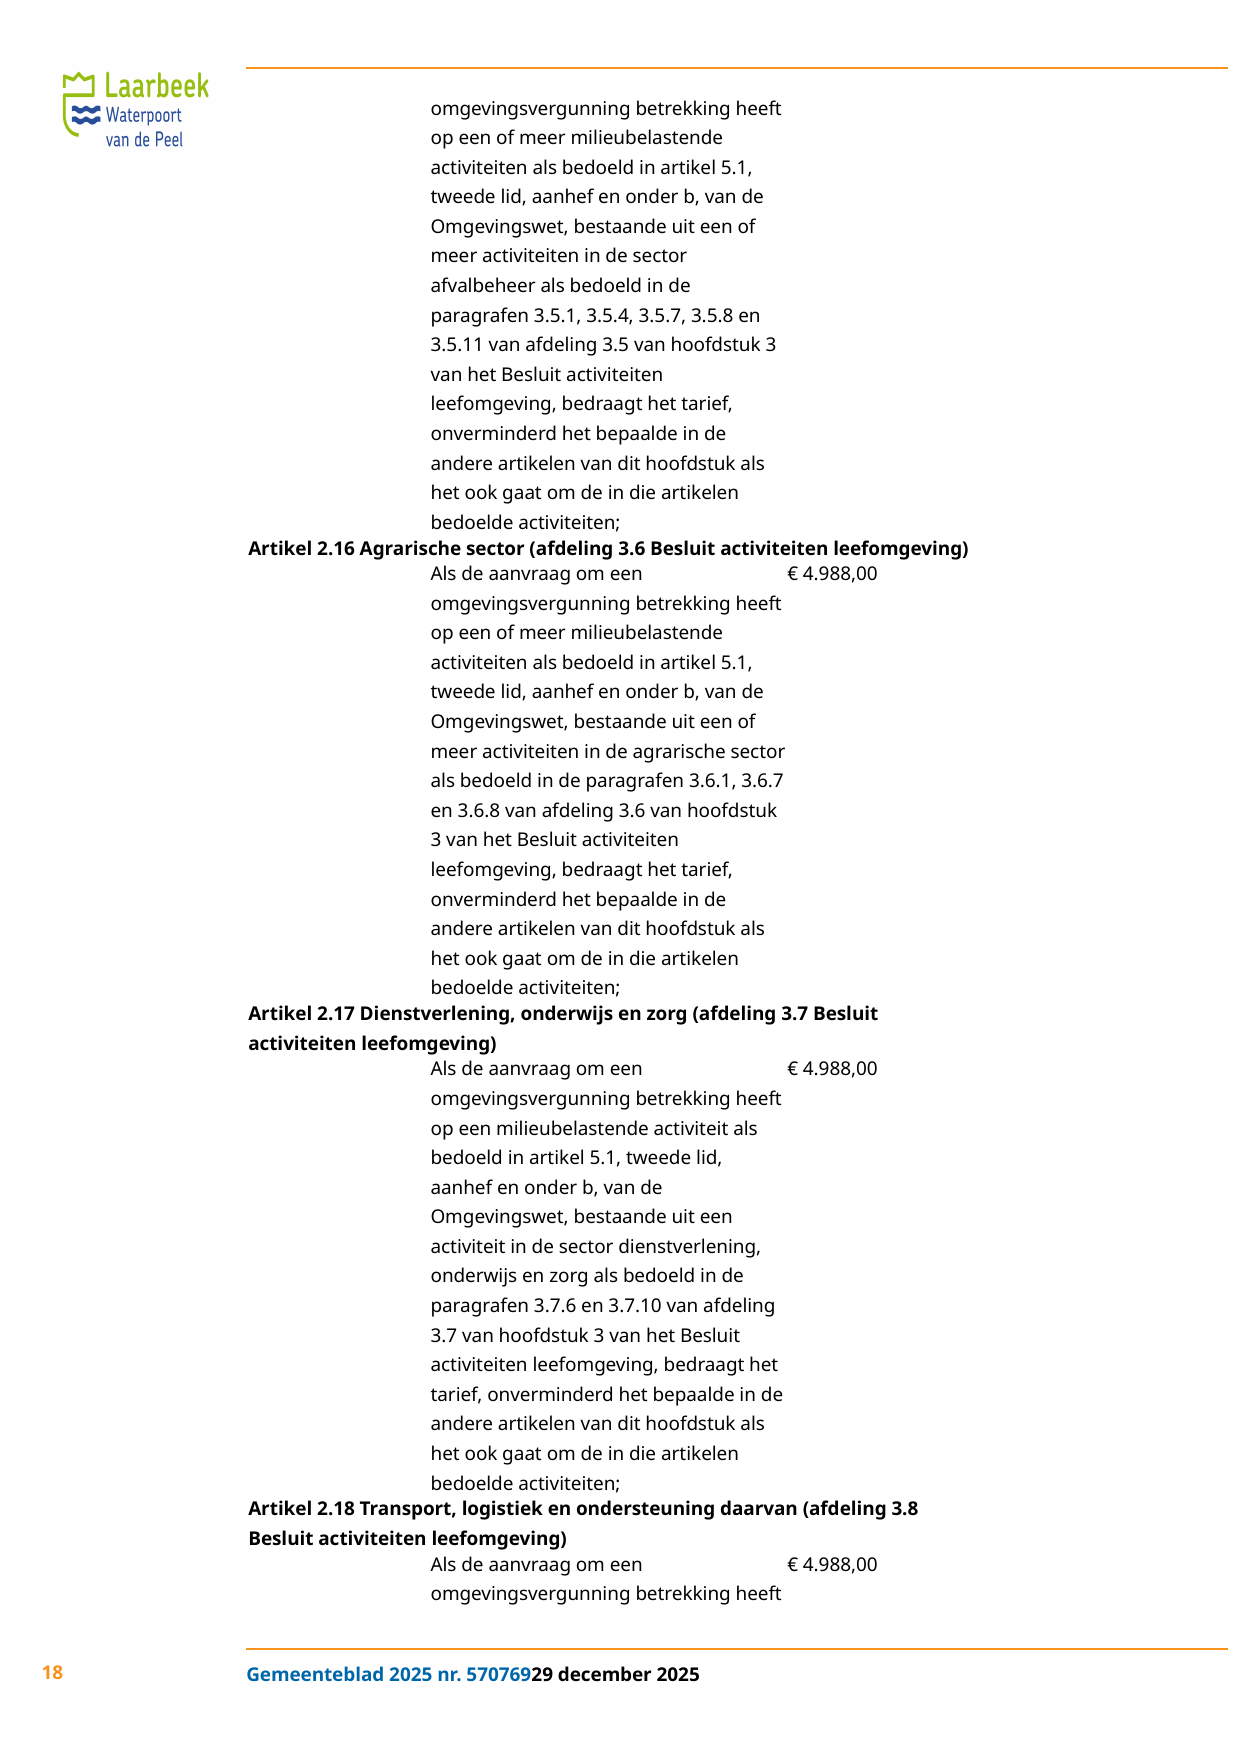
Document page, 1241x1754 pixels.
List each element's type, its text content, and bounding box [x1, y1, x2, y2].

table_cell Als de aanvraag om een omgevingsvergunning betrekking heeft [430, 1551, 787, 1606]
table_cell [969, 1056, 1152, 1496]
table_cell € 4.988,00 [787, 560, 969, 1000]
table_cell [969, 1551, 1152, 1606]
table_cell Artikel 2.17 Dienstverlening, onderwijs en zorg (afdeling 3.7 Besluit activiteiten leefomgeving) [248, 1000, 969, 1056]
table_cell [969, 95, 1152, 535]
table_cell [248, 95, 430, 535]
table_cell Als de aanvraag om een omgevingsvergunning betrekking heeft op een milieubelastende activiteit als bedoeld in artikel 5.1, tweede lid, aanhef en onder b, van de Omgevingswet, bestaande uit een activiteit in de sector dienstverlening, onderwijs en zorg als bedoeld in de paragrafen 3.7.6 en 3.7.10 van afdeling 3.7 van hoofdstuk 3 van het Besluit activiteiten leefomgeving, bedraagt het tarief, onverminderd het bepaalde in de andere artikelen van dit hoofdstuk als het ook gaat om de in die artikelen bedoelde activiteiten; [430, 1056, 787, 1496]
table_cell € 4.988,00 [787, 1551, 969, 1606]
table_cell Artikel 2.16 Agrarische sector (afdeling 3.6 Besluit activiteiten leefomgeving) [248, 535, 969, 560]
table_cell € 4.988,00 [787, 1056, 969, 1496]
table_cell omgevingsvergunning betrekking heeft op een of meer milieubelastende activiteiten als bedoeld in artikel 5.1, tweede lid, aanhef en onder b, van de Omgevingswet, bestaande uit een of meer activiteiten in de sector afvalbeheer als bedoeld in de paragrafen 3.5.1, 3.5.4, 3.5.7, 3.5.8 en 3.5.11 van afdeling 3.5 van hoofdstuk 3 van het Besluit activiteiten leefomgeving, bedraagt het tarief, onverminderd het bepaalde in de andere artikelen van dit hoofdstuk als het ook gaat om de in die artikelen bedoelde activiteiten; [430, 95, 787, 535]
table_cell Als de aanvraag om een omgevingsvergunning betrekking heeft op een of meer milieubelastende activiteiten als bedoeld in artikel 5.1, tweede lid, aanhef en onder b, van de Omgevingswet, bestaande uit een of meer activiteiten in de agrarische sector als bedoeld in de paragrafen 3.6.1, 3.6.7 en 3.6.8 van afdeling 3.6 van hoofdstuk 3 van het Besluit activiteiten leefomgeving, bedraagt het tarief, onverminderd het bepaalde in de andere artikelen van dit hoofdstuk als het ook gaat om de in die artikelen bedoelde activiteiten; [430, 560, 787, 1000]
table_cell [248, 560, 430, 1000]
table_cell [248, 1056, 430, 1496]
table_cell Artikel 2.18 Transport, logistiek en ondersteuning daarvan (afdeling 3.8 Besluit activiteiten leefomgeving) [248, 1496, 969, 1551]
table_cell [787, 95, 969, 535]
picture [41, 47, 231, 172]
table_cell [969, 560, 1152, 1000]
table_cell [248, 1551, 430, 1606]
